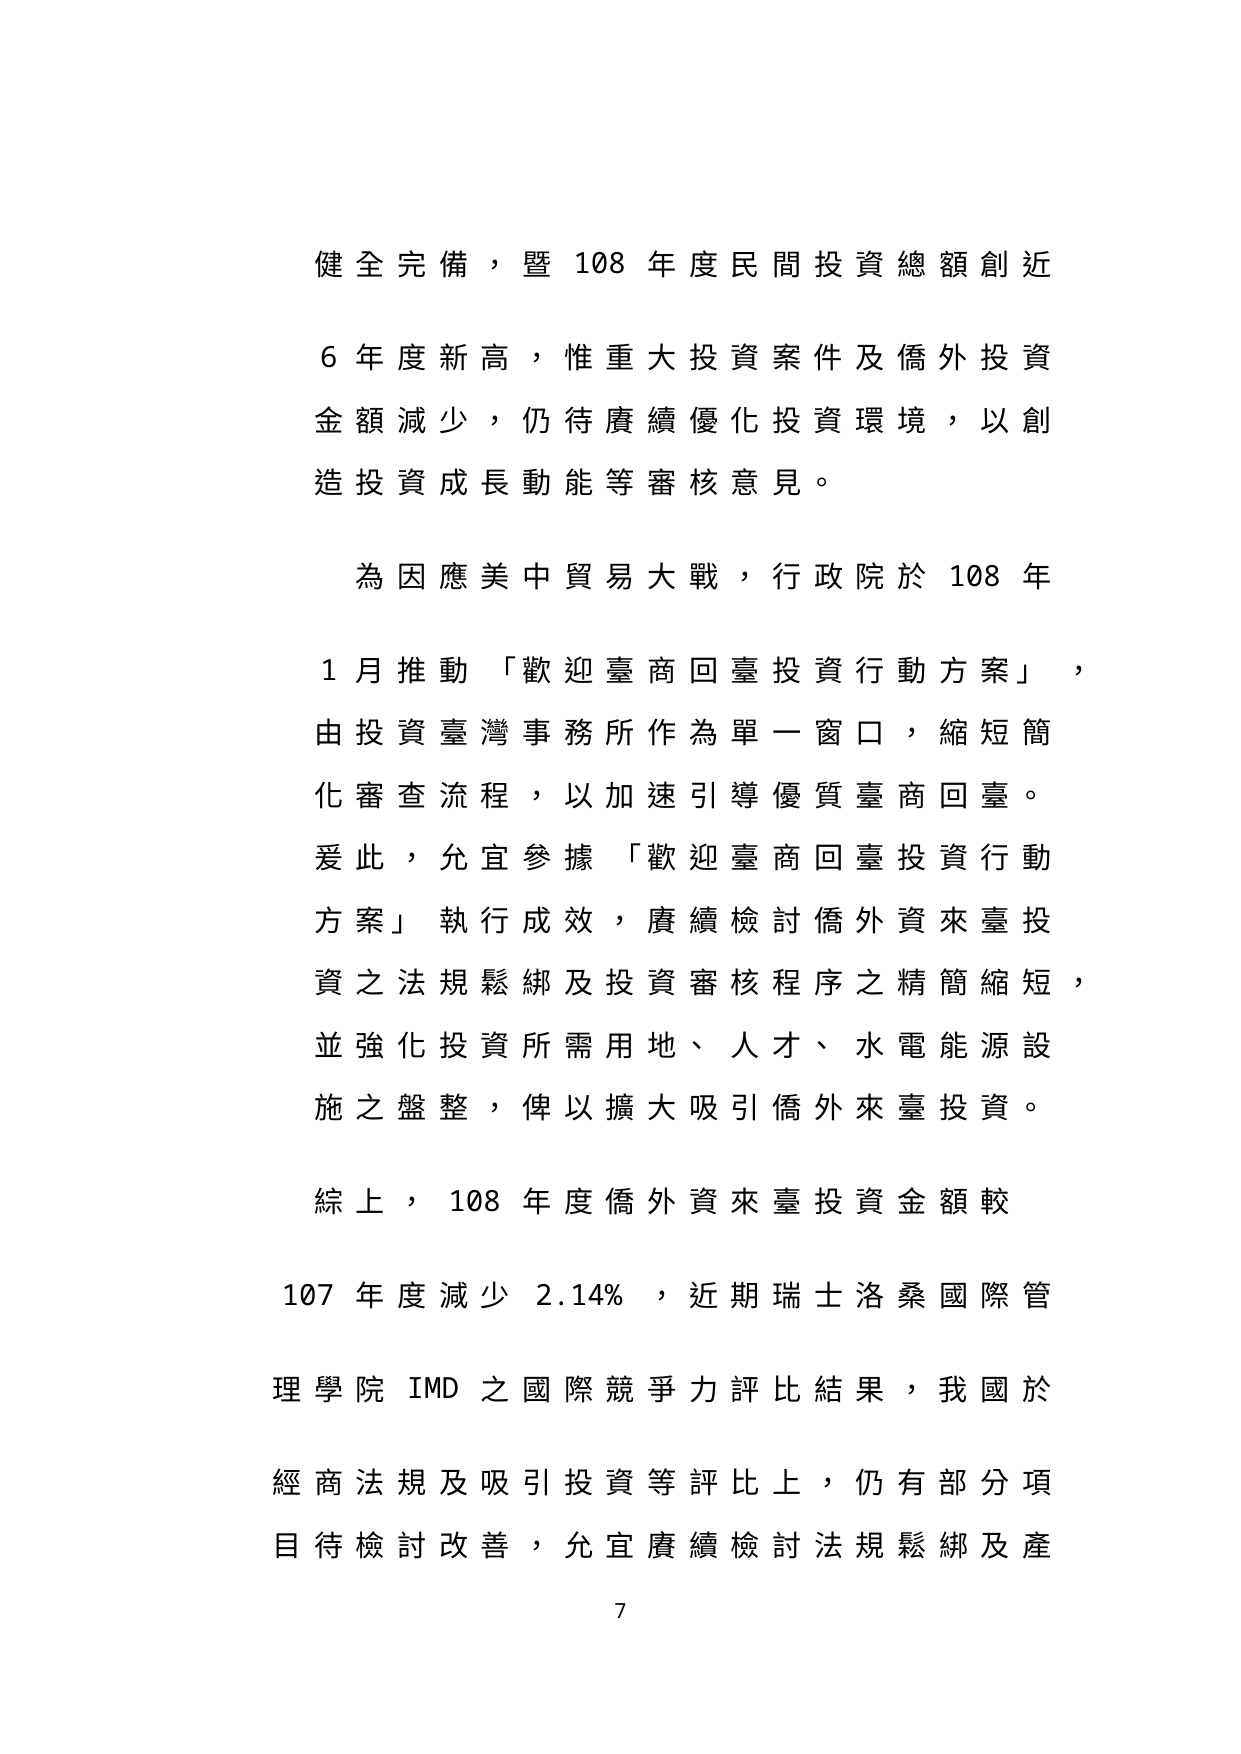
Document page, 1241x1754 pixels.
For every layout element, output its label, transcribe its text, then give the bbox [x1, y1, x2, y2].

text 為因應美中貿易大戰，行政院於108年1月推動「歡迎臺商回臺投資行動方案」，由投資臺灣事務所作為單一窗口，縮短簡化審查流程，以加速引導優質臺商回臺。爰此，允宜參據「歡迎臺商回臺投資行動方案」執行成效，賡續檢討僑外資來臺投資之法規鬆綁及投資審核程序之精簡縮短，並強化投資所需用地、人才、水電能源設施之盤整，俾以擴大吸引僑外來臺投資。 [271, 502, 1058, 1127]
text 綜上，108年度僑外資來臺投資金額較107年度減少2.14%，近期瑞士洛桑國際管理學院IMD之國際競爭力評比結果，我國於經商法規及吸引投資等評比上，仍有部分項目待檢討改善，允宜賡續檢討法規鬆綁及產 [242, 1127, 1058, 1564]
text 依據瑞士洛桑國際管理學院IMD於2020年6月發布之2020年IMD世界競爭力年報，在63個受評比經濟體中，我國綜合排名第11名，較2019年第16名，上升5名，係近5來最佳名次，惟經濟表現(第17名)則下滑2名，另比較20個中項指標中，國際貿易（第27名）、經商法規（第27名）及國際投資(第26名)相對落後，另就255個細項指標中，外人直接投資存量占GDP比率(第57名)、人才外流（第48名）、國內企業環境能吸引國外高階人才（第47名）、能源基礎建設充足且有效率（第46名）、用水取得獲得適當保障與管理（第41名）等吸引外商來臺投資項目相對劣勢，允宜賡續檢討精進。審計部108年度中央政府總決算審核報告即提具：IMD等國際評比結果凸顯我國於能源及用水供給等基礎建設尚有不足，對於鼓勵外人投資及解決企業爭端等法規體制及政策方面，有待健全完備，暨108年度民間投資總額創近6年度新高，惟重大投資案件及僑外投資金額減少，仍待賡續優化投資環境，以創造投資成長動能等審核意見。 [271, 189, 1058, 502]
